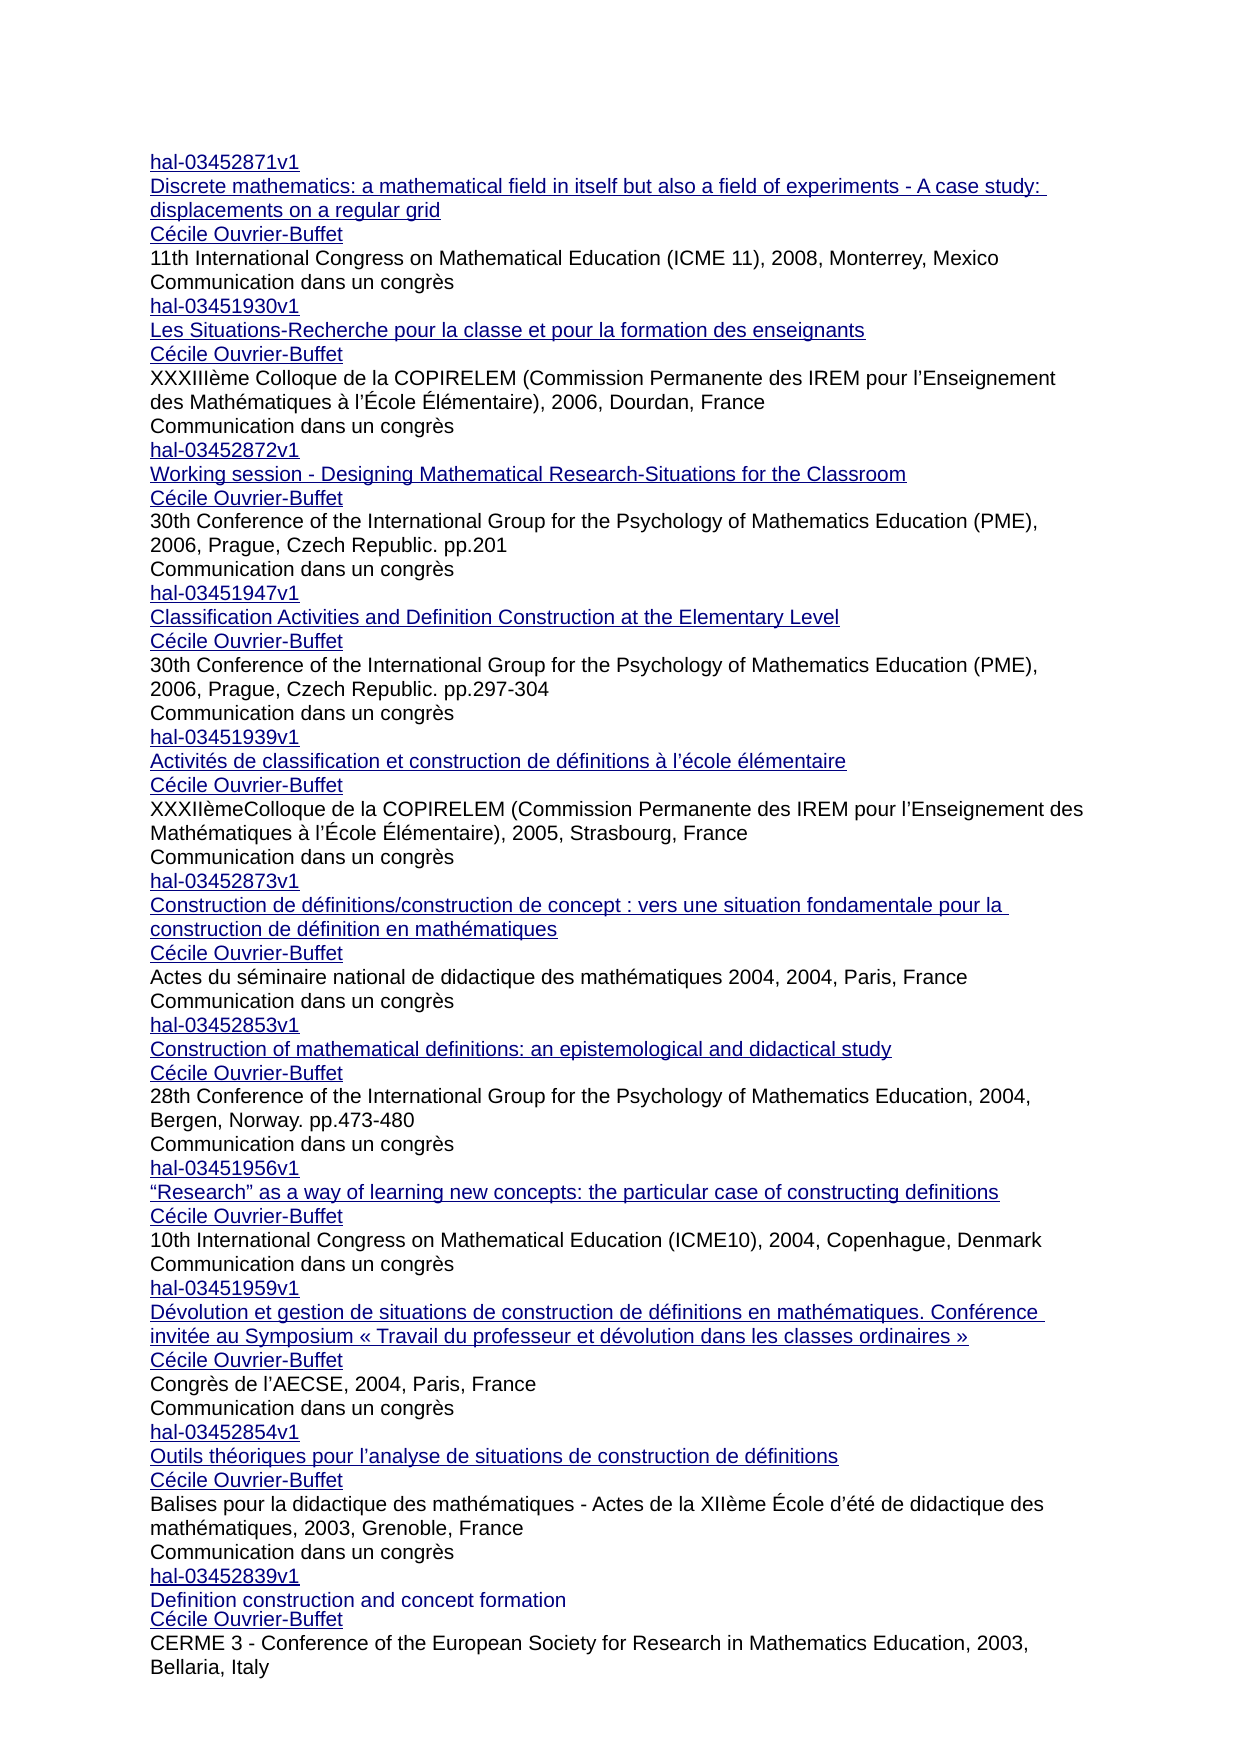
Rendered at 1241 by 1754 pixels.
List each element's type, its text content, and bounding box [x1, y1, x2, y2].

table_cell Outils théoriques pour l’analyse de situations de construction de définitions Cécile Ouvrier-Buffet Balises pour la didactique des mathématiques - Actes de la XIIème École d’été de didactique des mathématiques, 2003, Grenoble, France Communication dans un congrès hal-03452839v1 [150, 1444, 1090, 1587]
table_cell “Research” as a way of learning new concepts: the particular case of constructing definitions Cécile Ouvrier-Buffet 10th International Congress on Mathematical Education (ICME10), 2004, Copenhague, Denmark Communication dans un congrès hal-03451959v1 [150, 1180, 1090, 1300]
table_cell Les Situations-Recherche pour la classe et pour la formation des enseignants Cécile Ouvrier-Buffet XXXIIIème Colloque de la COPIRELEM (Commission Permanente des IREM pour l’Enseignement des Mathématiques à l’École Élémentaire), 2006, Dourdan, France Communication dans un congrès hal-03452872v1 [150, 318, 1090, 461]
table_cell Dévolution et gestion de situations de construction de définitions en mathématiques. Conférence invitée au Symposium « Travail du professeur et dévolution dans les classes ordinaires » Cécile Ouvrier-Buffet Congrès de l’AECSE, 2004, Paris, France Communication dans un congrès hal-03452854v1 [150, 1300, 1090, 1444]
table_cell Definition construction and concept formation Cécile Ouvrier-Buffet CERME 3 - Conference of the European Society for Research in Mathematics Education, 2003, Bellaria, Italy [150, 1588, 1090, 1679]
table_cell Construction de définitions/construction de concept : vers une situation fondamentale pour la construction de définition en mathématiques Cécile Ouvrier-Buffet Actes du séminaire national de didactique des mathématiques 2004, 2004, Paris, France Communication dans un congrès hal-03452853v1 [150, 893, 1090, 1036]
table_cell hal-03452871v1 [150, 150, 1090, 174]
table_cell Construction of mathematical definitions: an epistemological and didactical study Cécile Ouvrier-Buffet 28th Conference of the International Group for the Psychology of Mathematics Education, 2004, Bergen, Norway. pp.473-480 Communication dans un congrès hal-03451956v1 [150, 1036, 1090, 1180]
table_cell Activités de classification et construction de définitions à l’école élémentaire Cécile Ouvrier-Buffet XXXIIèmeColloque de la COPIRELEM (Commission Permanente des IREM pour l’Enseignement des Mathématiques à l’École Élémentaire), 2005, Strasbourg, France Communication dans un congrès hal-03452873v1 [150, 749, 1090, 893]
table_cell Classification Activities and Definition Construction at the Elementary Level Cécile Ouvrier-Buffet 30th Conference of the International Group for the Psychology of Mathematics Education (PME), 2006, Prague, Czech Republic. pp.297-304 Communication dans un congrès hal-03451939v1 [150, 605, 1090, 749]
table_cell Working session - Designing Mathematical Research-Situations for the Classroom Cécile Ouvrier-Buffet 30th Conference of the International Group for the Psychology of Mathematics Education (PME), 2006, Prague, Czech Republic. pp.201 Communication dans un congrès hal-03451947v1 [150, 461, 1090, 605]
table_cell Discrete mathematics: a mathematical field in itself but also a field of experiments - A case study: displacements on a regular grid Cécile Ouvrier-Buffet 11th International Congress on Mathematical Education (ICME 11), 2008, Monterrey, Mexico Communication dans un congrès hal-03451930v1 [150, 174, 1090, 318]
